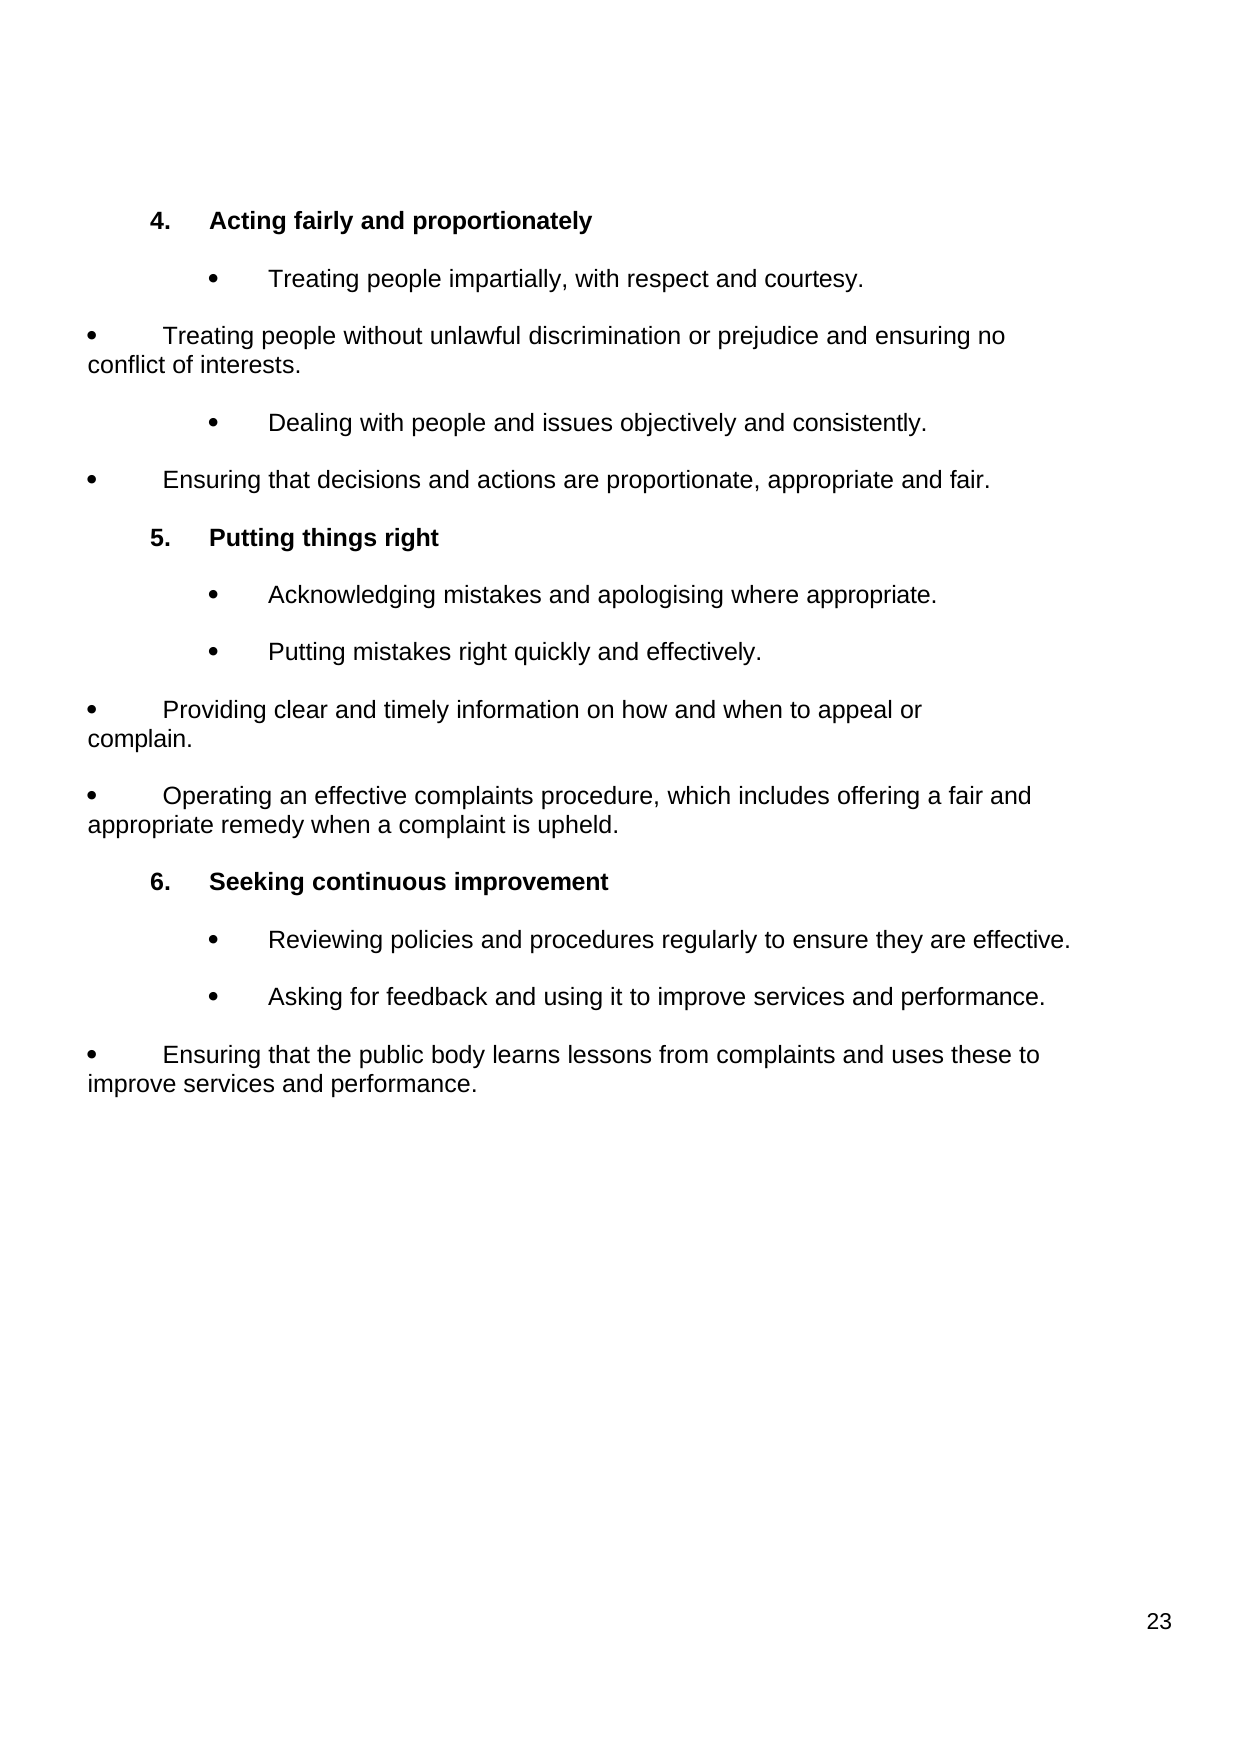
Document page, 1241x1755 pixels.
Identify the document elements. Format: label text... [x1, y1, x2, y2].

list Asking for feedback and using it to improve services and performance. [209, 982, 1172, 1011]
list Dealing with people and issues objectively and consistently. [209, 407, 1172, 436]
list Ensuring that decisions and actions are proportionate, appropriate and fair. [87, 465, 1048, 494]
list Reviewing policies and procedures regularly to ensure they are effective. [209, 925, 1172, 954]
list Putting things right [150, 522, 1172, 551]
list Providing clear and timely information on how and when to appeal or complain. [87, 695, 1028, 752]
list Ensuring that the public body learns lessons from complaints and uses these to improve services and performance. [87, 1040, 1050, 1097]
list Treating people impartially, with respect and courtesy. [209, 264, 1172, 293]
list Seeking continuous improvement [150, 867, 1172, 896]
list Putting mistakes right quickly and effectively. [209, 637, 1172, 666]
list Acting fairly and proportionately [150, 206, 1172, 235]
list Operating an effective complaints procedure, which includes offering a fair and appropriate remedy when a complaint is upheld. [87, 781, 1089, 839]
list Acknowledging mistakes and apologising where appropriate. [209, 580, 1172, 609]
list Treating people without unlawful discrimination or prejudice and ensuring no conflict of interests. [87, 321, 1076, 379]
